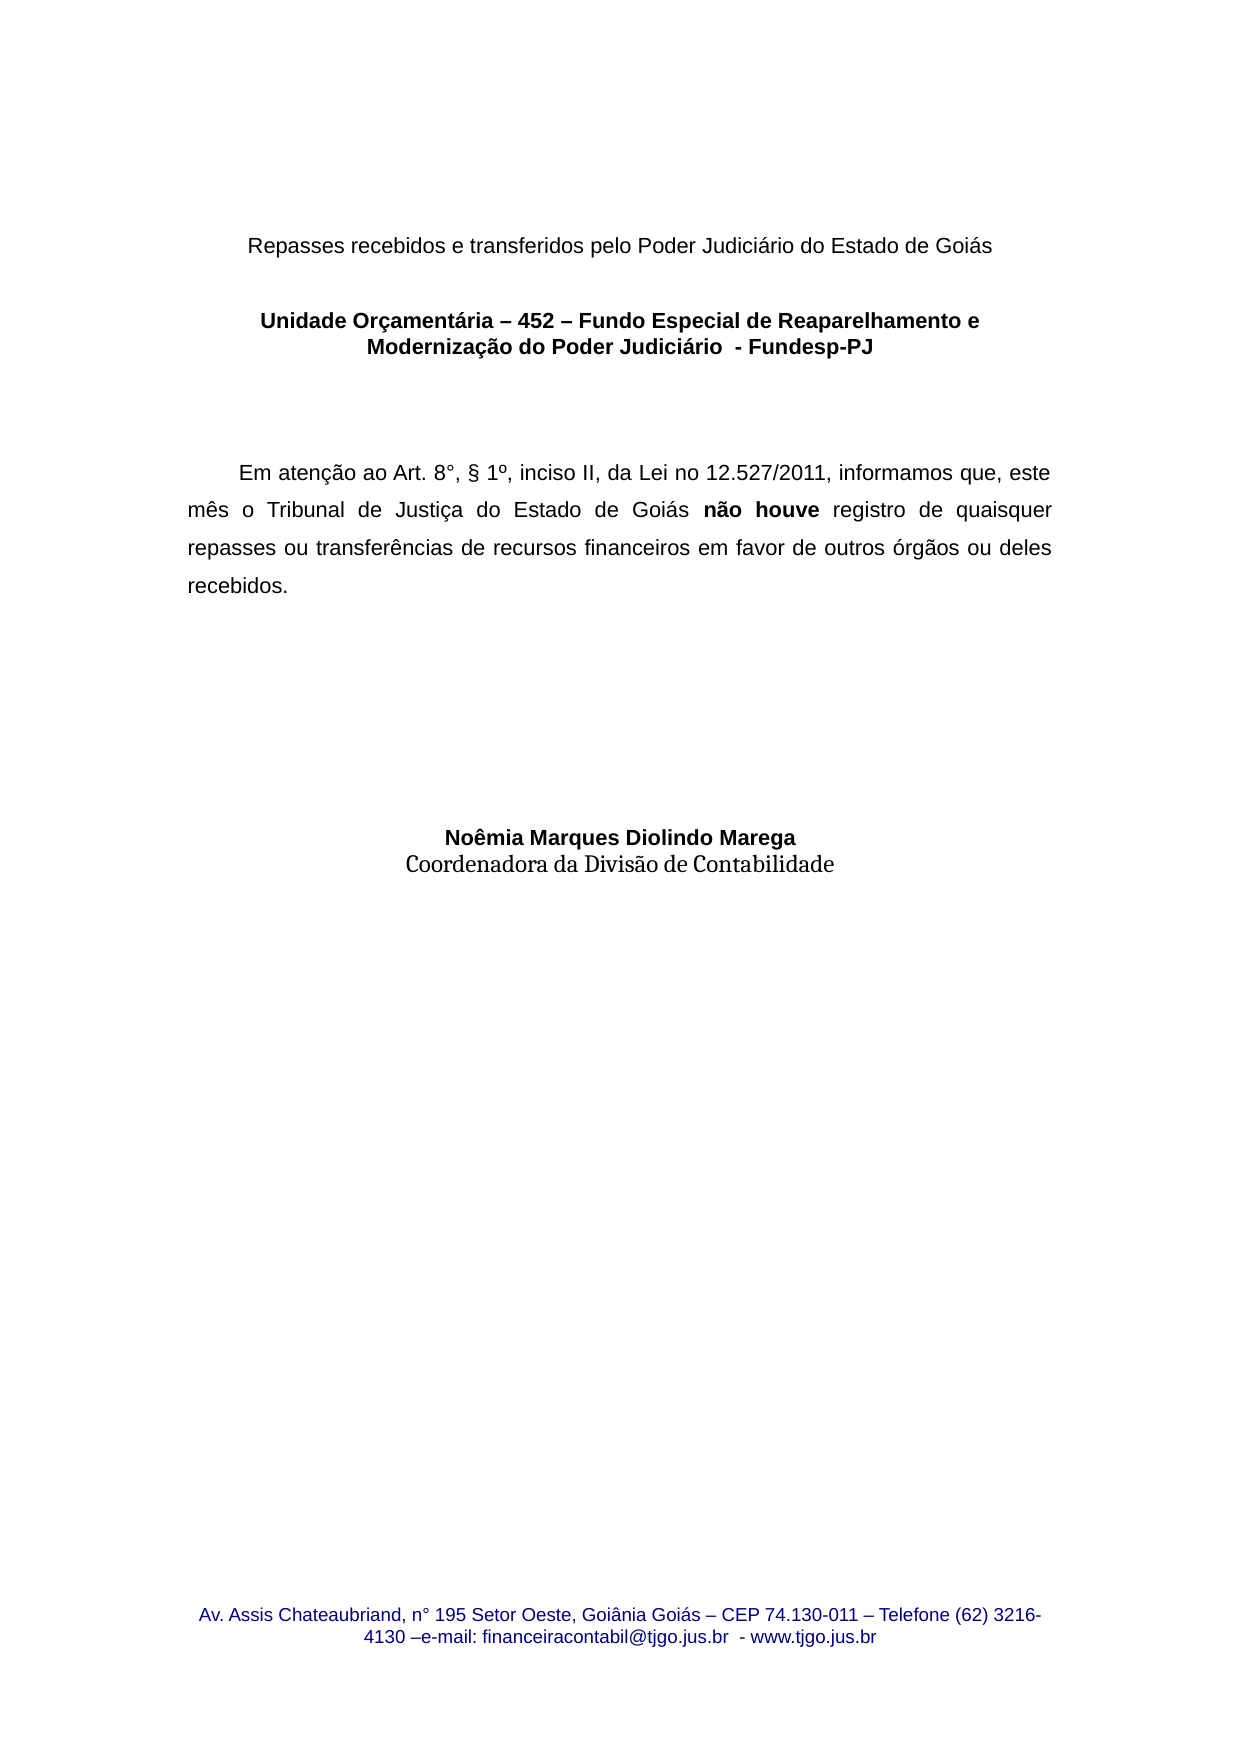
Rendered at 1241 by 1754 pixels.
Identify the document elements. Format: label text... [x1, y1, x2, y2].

text Em atenção ao Art. 8°, § 1º, inciso II, da Lei no 12.527/2011, informamos que, este mês o Tribunal de Justiça do Estado de Goiás não houve registro de quaisquer repasses ou transferências de recursos financeiros em favor de outros órgãos ou deles recebidos. [187, 459, 1053, 598]
text Unidade Orçamentária – 452 – Fundo Especial de Reaparelhamento e Modernização do Poder Judiciário - Fundesp-PJ [187, 308, 1053, 359]
text Repasses recebidos e transferidos pelo Poder Judiciário do Estado de Goiás [187, 233, 1053, 258]
text Noêmia Marques Diolindo Marega [187, 825, 1053, 850]
text Coordenadora da Divisão de Contabilidade [187, 850, 1053, 879]
